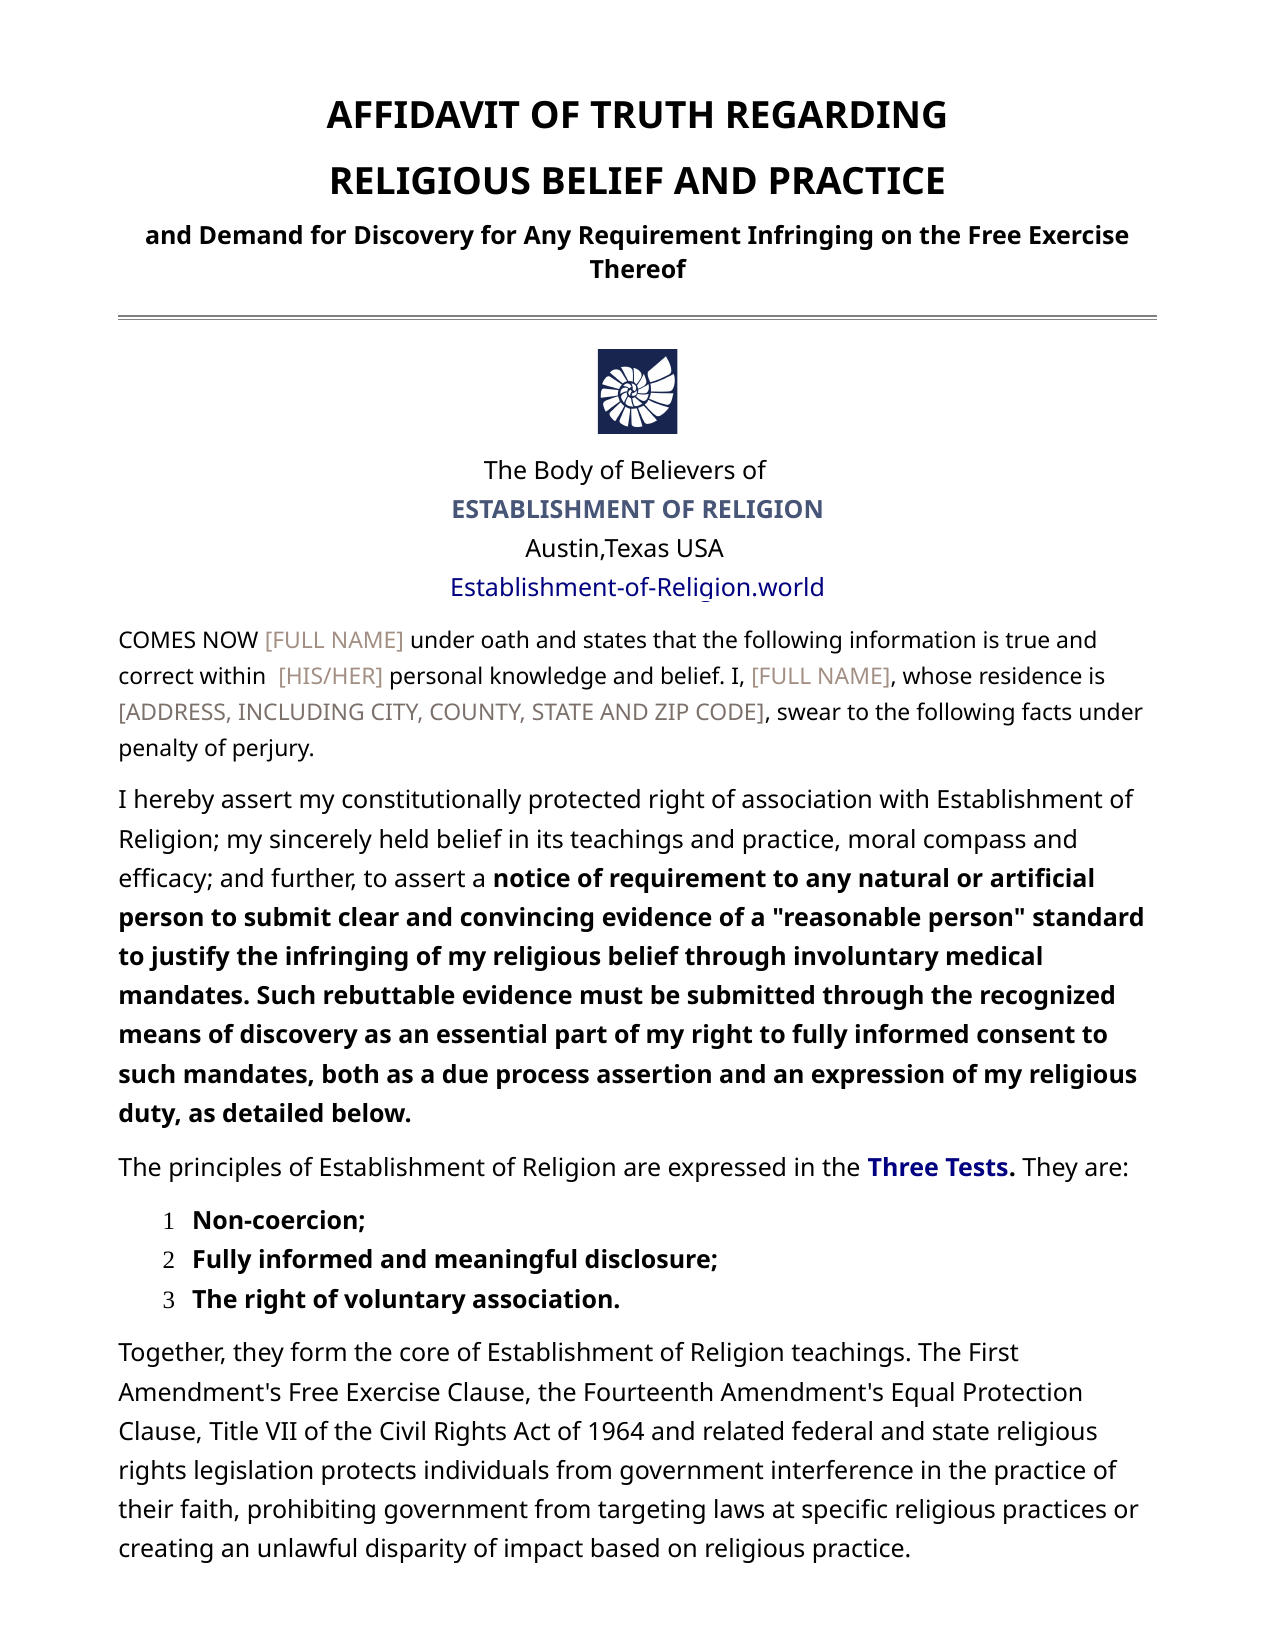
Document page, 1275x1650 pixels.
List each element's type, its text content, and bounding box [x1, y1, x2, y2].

subtitle AFFIDAVIT OF TRUTH REGARDING [118, 88, 1157, 139]
subtitle RELIGIOUS BELIEF AND PRACTICE [118, 154, 1157, 205]
list Non-coercion; [162, 1203, 1157, 1237]
list The right of voluntary association. [162, 1281, 1157, 1315]
subtitle and Demand for Discovery for Any Requirement Infringing on the Free Exercise Thereof [118, 218, 1157, 286]
text Together, they form the core of Establishment of Religion teachings. The First Amendment's Free Exercise Clause, the Fourteenth Amendment's Equal Protection Clause, Title VII of the Civil Rights Act of 1964 and related federal and state religious rights legislation protects individuals from government interference in the practice of their faith, prohibiting government from targeting laws at specific religious practices or creating an unlawful disparity of impact based on religious practice. [118, 1335, 1157, 1565]
text COMES NOW [FULL NAME] under oath and states that the following information is true and correct within [HIS/HER] personal knowledge and belief. I, [FULL NAME], whose residence is [ADDRESS, INCLUDING CITY, COUNTY, STATE AND ZIP CODE], swear to the following facts under penalty of perjury. [118, 624, 1157, 763]
text The principles of Establishment of Religion are expressed in the Three Tests. They are: [118, 1149, 1157, 1183]
picture [597, 349, 678, 434]
list Fully informed and meaningful disclosure; [162, 1242, 1157, 1276]
text I hereby assert my constitutionally protected right of association with Establishment of Religion; my sincerely held belief in its teachings and practice, moral compass and efficacy; and further, to assert a notice of requirement to any natural or artificial person to submit clear and convincing evidence of a "reasonable person" standard to justify the infringing of my religious belief through involuntary medical mandates. Such rebuttable evidence must be submitted through the recognized means of discovery as an essential part of my right to fully informed consent to such mandates, both as a due process assertion and an expression of my religious duty, as detailed below. [118, 782, 1157, 1129]
text The Body of Believers of ESTABLISHMENT OF RELIGION Austin,Texas USA Establishment-of-Religion.world [118, 452, 1157, 604]
